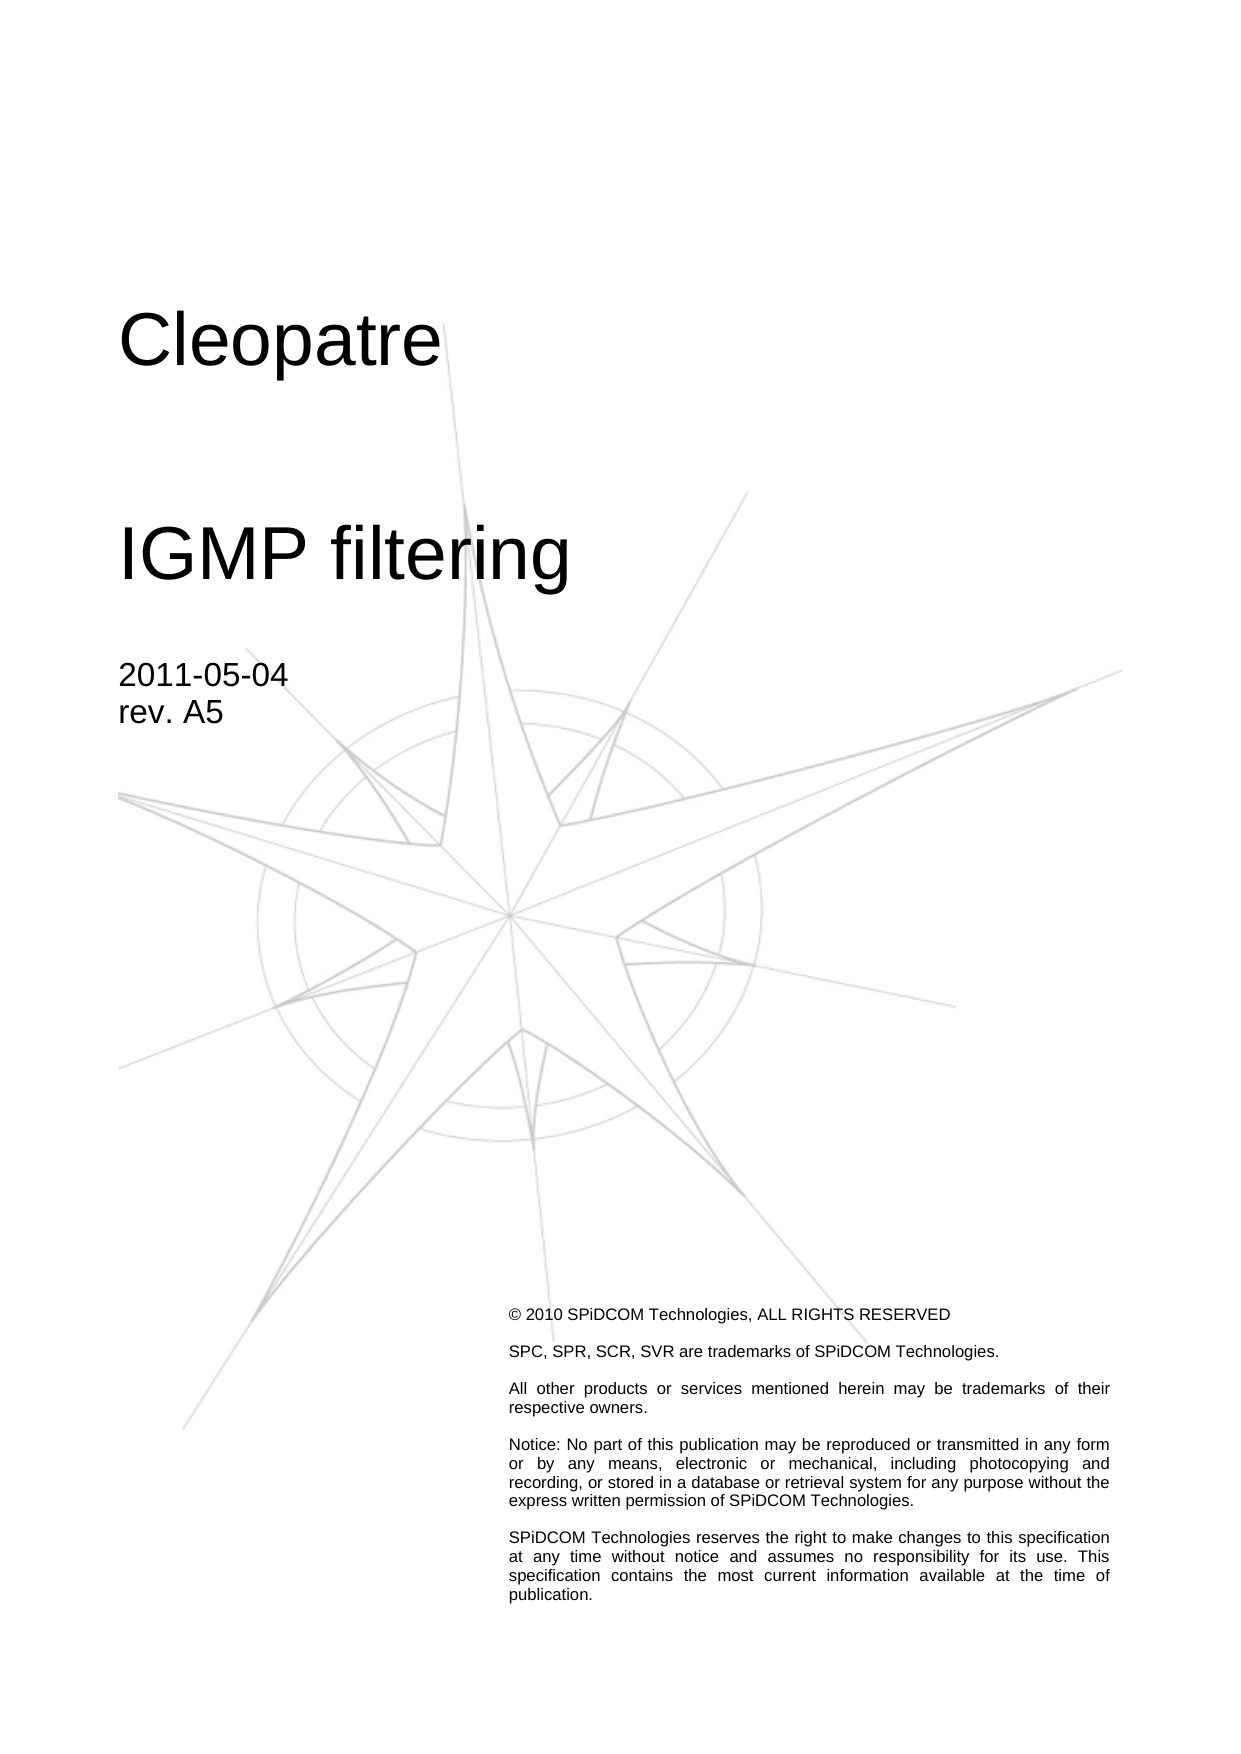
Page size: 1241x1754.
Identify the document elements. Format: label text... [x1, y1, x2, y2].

text All other products or services mentioned herein may be trademarks of their respective owners. [509, 1380, 1110, 1417]
text rev. A5 [118, 694, 1122, 731]
text SPiDCOM Technologies reserves the right to make changes to this specification at any time without notice and assumes no responsibility for its use. This specification contains the most current information available at the time of publication. [509, 1529, 1110, 1603]
text SPC, SPR, SCR, SVR are trademarks of SPiDCOM Technologies. [509, 1342, 1110, 1361]
text Notice: No part of this publication may be reproduced or transmitted in any form or by any means, electronic or mechanical, including photocopying and recording, or stored in a database or retrieval system for any purpose without the express written permission of SPiDCOM Technologies. [509, 1436, 1110, 1510]
subtitle Cleopatre [118, 297, 1122, 381]
text © 2010 SPiDCOM Technologies, ALL RIGHTS RESERVED [509, 1305, 1110, 1324]
picture [220, 731, 1021, 1277]
picture [220, 596, 1021, 656]
subtitle IGMP filtering [118, 512, 1122, 596]
text 2011-05-04 [118, 656, 1122, 694]
picture [220, 476, 1021, 512]
